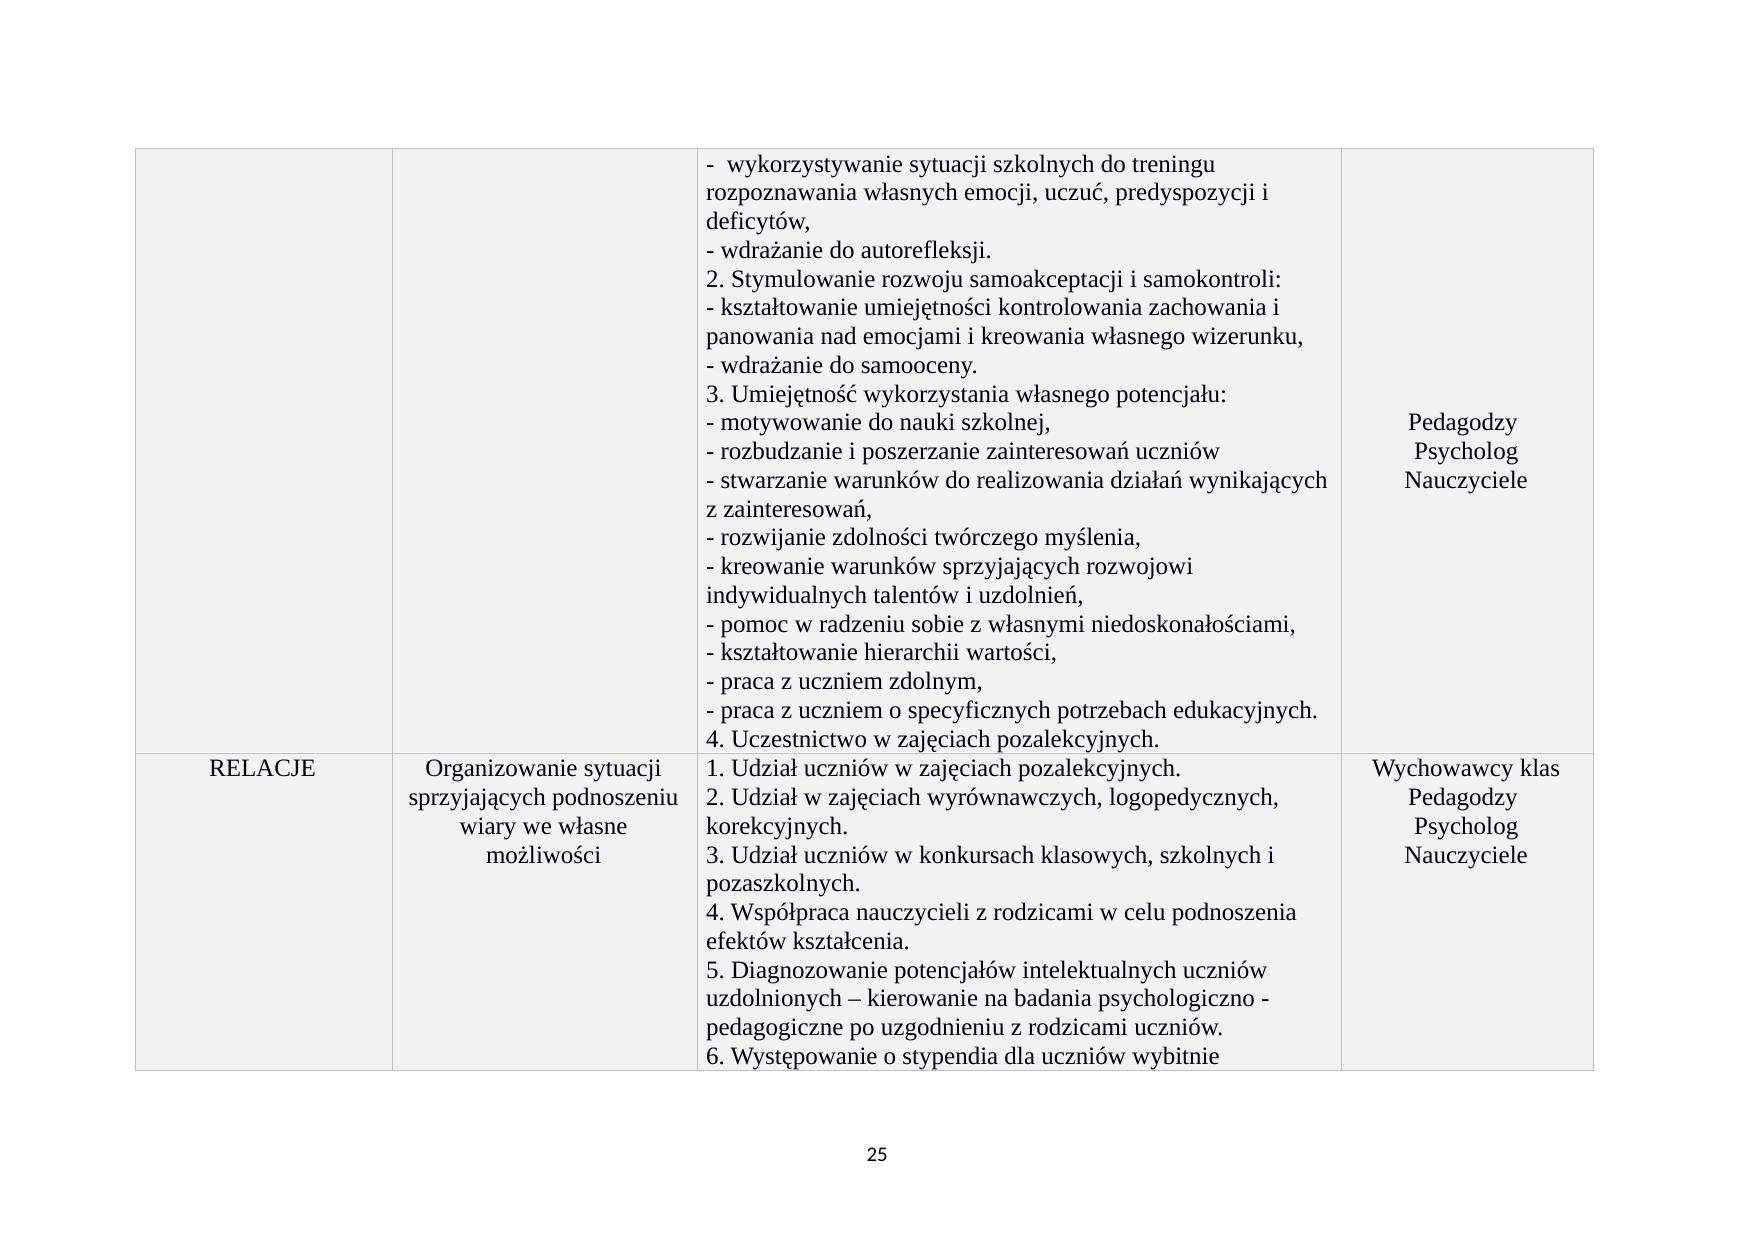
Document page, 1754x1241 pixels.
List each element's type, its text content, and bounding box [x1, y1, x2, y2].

table_cell 1. Udział uczniów w zajęciach pozalekcyjnych. 2. Udział w zajęciach wyrównawczych, logopedycznych, korekcyjnych. 3. Udział uczniów w konkursach klasowych, szkolnych i pozaszkolnych. 4. Współpraca nauczycieli z rodzicami w celu podnoszenia efektów kształcenia. 5. Diagnozowanie potencjałów intelektualnych uczniów uzdolnionych – kierowanie na badania psychologiczno - pedagogiczne po uzgodnieniu z rodzicami uczniów. 6. Występowanie o stypendia dla uczniów wybitnie [698, 754, 1341, 1070]
table_cell [136, 149, 392, 752]
table_cell - wykorzystywanie sytuacji szkolnych do treningu rozpoznawania własnych emocji, uczuć, predyspozycji i deficytów, - wdrażanie do autorefleksji. 2. Stymulowanie rozwoju samoakceptacji i samokontroli: - kształtowanie umiejętności kontrolowania zachowania i panowania nad emocjami i kreowania własnego wizerunku, - wdrażanie do samooceny. 3. Umiejętność wykorzystania własnego potencjału: - motywowanie do nauki szkolnej, - rozbudzanie i poszerzanie zainteresowań uczniów - stwarzanie warunków do realizowania działań wynikających z zainteresowań, - rozwijanie zdolności twórczego myślenia, - kreowanie warunków sprzyjających rozwojowi indywidualnych talentów i uzdolnień, - pomoc w radzeniu sobie z własnymi niedoskonałościami, - kształtowanie hierarchii wartości, - praca z uczniem zdolnym, - praca z uczniem o specyficznych potrzebach edukacyjnych. 4. Uczestnictwo w zajęciach pozalekcyjnych. [698, 149, 1341, 752]
table_cell Wychowawcy klas Pedagodzy Psycholog Nauczyciele [1342, 754, 1593, 1070]
table_cell RELACJE [136, 754, 392, 1070]
table_cell Organizowanie sytuacji sprzyjających podnoszeniu wiary we własne możliwości [393, 754, 697, 1070]
table_cell [393, 149, 697, 752]
table_cell Pedagodzy Psycholog Nauczyciele [1342, 149, 1593, 752]
